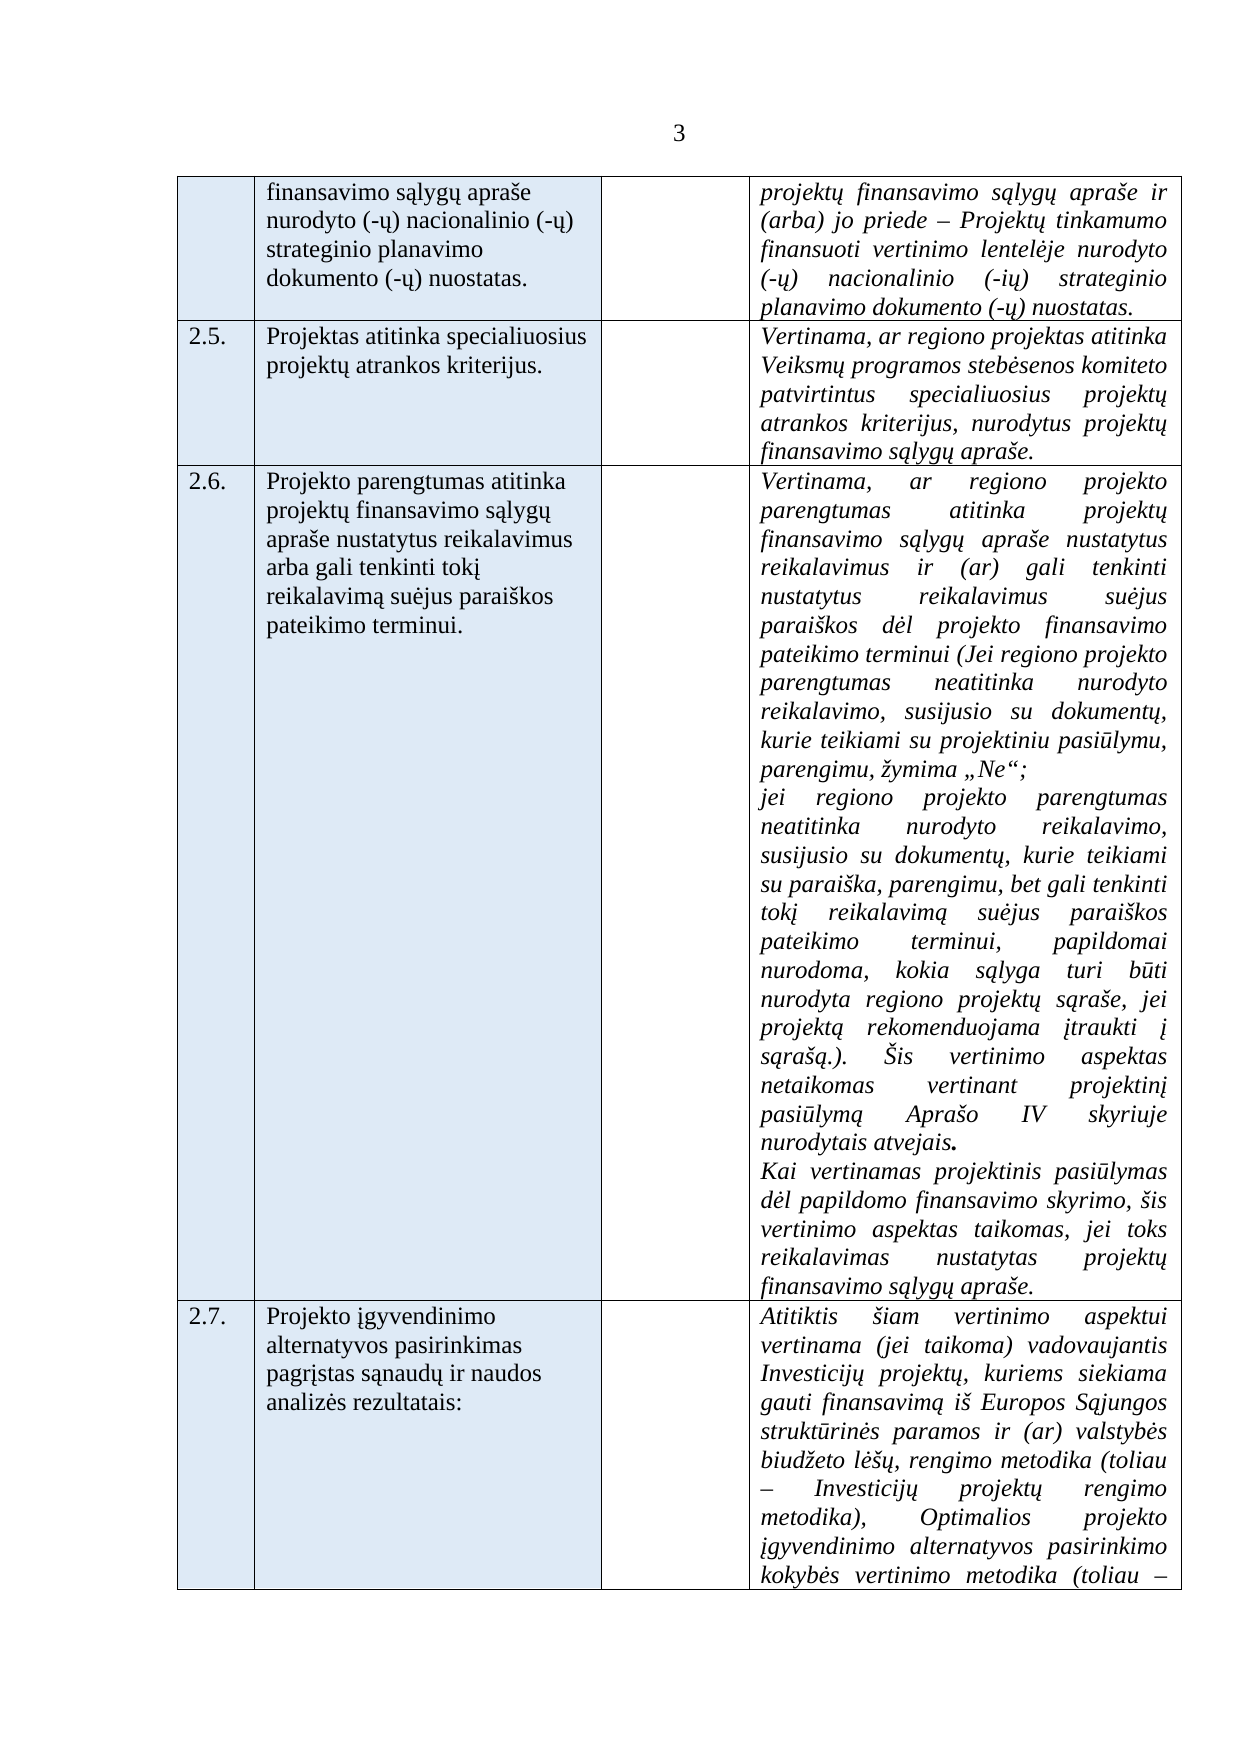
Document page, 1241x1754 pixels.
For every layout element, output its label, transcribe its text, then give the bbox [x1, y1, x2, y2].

table_cell Atitiktis šiam vertinimo aspektui vertinama (jei taikoma) vadovaujantis Investicijų projektų, kuriems siekiama gauti finansavimą iš Europos Sąjungos struktūrinės paramos ir (ar) valstybės biudžeto lėšų, rengimo metodika (toliau – Investicijų projektų rengimo metodika), Optimalios projekto įgyvendinimo alternatyvos pasirinkimo kokybės vertinimo metodika (toliau – [750, 1301, 1181, 1588]
table_cell Projektas atitinka specialiuosius projektų atrankos kriterijus. [255, 321, 601, 465]
table_cell Vertinama, ar regiono projekto parengtumas atitinka projektų finansavimo sąlygų apraše nustatytus reikalavimus ir (ar) gali tenkinti nustatytus reikalavimus suėjus paraiškos dėl projekto finansavimo pateikimo terminui (Jei regiono projekto parengtumas neatitinka nurodyto reikalavimo, susijusio su dokumentų, kurie teikiami su projektiniu pasiūlymu, parengimu, žymima „Ne“; jei regiono projekto parengtumas neatitinka nurodyto reikalavimo, susijusio su dokumentų, kurie teikiami su paraiška, parengimu, bet gali tenkinti tokį reikalavimą suėjus paraiškos pateikimo terminui, papildomai nurodoma, kokia sąlyga turi būti nurodyta regiono projektų sąraše, jei projektą rekomenduojama įtraukti į sąrašą.). Šis vertinimo aspektas netaikomas vertinant projektinį pasiūlymą Aprašo IV skyriuje nurodytais atvejais. Kai vertinamas projektinis pasiūlymas dėl papildomo finansavimo skyrimo, šis vertinimo aspektas taikomas, jei toks reikalavimas nustatytas projektų finansavimo sąlygų apraše. [750, 466, 1181, 1300]
table_cell 2.5. [178, 321, 254, 465]
table_cell Projekto parengtumas atitinka projektų finansavimo sąlygų apraše nustatytus reikalavimus arba gali tenkinti tokį reikalavimą suėjus paraiškos pateikimo terminui. [255, 466, 601, 1300]
table_cell [602, 177, 749, 320]
table_cell 2.6. [178, 466, 254, 1300]
table_cell [602, 1301, 749, 1588]
table_cell 2.7. [178, 1301, 254, 1588]
table_cell [602, 321, 749, 465]
table_cell Vertinama, ar regiono projektas atitinka Veiksmų programos stebėsenos komiteto patvirtintus specialiuosius projektų atrankos kriterijus, nurodytus projektų finansavimo sąlygų apraše. [750, 321, 1181, 465]
table_cell [178, 177, 254, 320]
table_cell Projekto įgyvendinimo alternatyvos pasirinkimas pagrįstas sąnaudų ir naudos analizės rezultatais: [255, 1301, 601, 1588]
table_cell finansavimo sąlygų apraše nurodyto (-ų) nacionalinio (-ų) strateginio planavimo dokumento (-ų) nuostatas. [255, 177, 601, 320]
table_cell [602, 466, 749, 1300]
table_cell projektų finansavimo sąlygų apraše ir (arba) jo priede – Projektų tinkamumo finansuoti vertinimo lentelėje nurodyto (-ų) nacionalinio (-ių) strateginio planavimo dokumento (-ų) nuostatas. [750, 177, 1181, 320]
